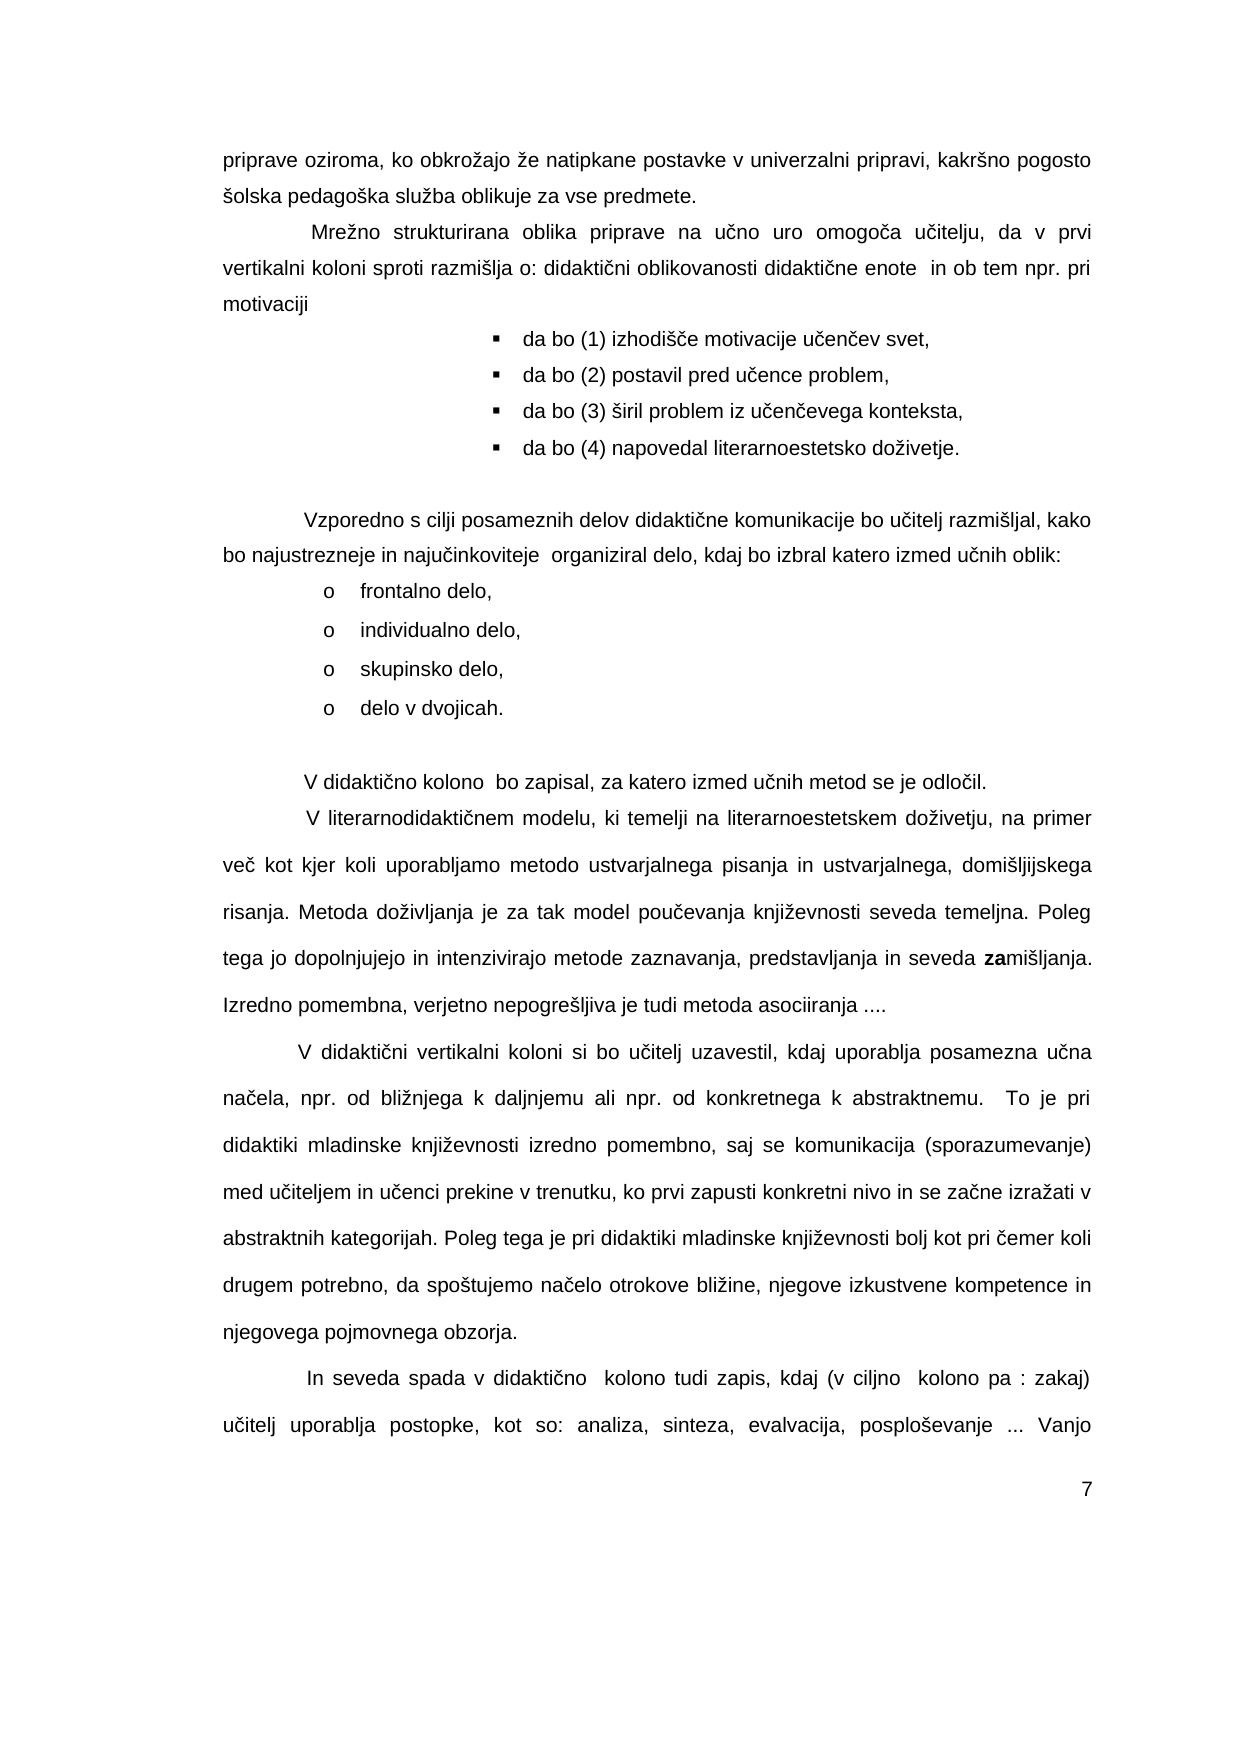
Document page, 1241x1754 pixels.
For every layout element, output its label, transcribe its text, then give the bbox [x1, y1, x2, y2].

text Vzporedno s cilji posameznih delov didaktične komunikacije bo učitelj razmišljal, kako bo najustrezneje in najučinkoviteje organiziral delo, kdaj bo izbral katero izmed učnih oblik: [223, 507, 1093, 567]
list da bo (3) širil problem iz učenčevega konteksta, [491, 399, 1093, 423]
list da bo (4) napovedal literarnoestetsko doživetje. [491, 435, 1093, 459]
text Mrežno strukturirana oblika priprave na učno uro omogoča učitelju, da v prvi vertikalni koloni sproti razmišlja o: didaktični oblikovanosti didaktične enote in ob tem npr. pri motivaciji [223, 219, 1093, 315]
text priprave oziroma, ko obkrožajo že natipkane postavke v univerzalni pripravi, kakršno pogosto šolska pedagoška služba oblikuje za vse predmete. [223, 148, 1093, 207]
text V didaktični vertikalni koloni si bo učitelj uzavestil, kdaj uporablja posamezna učna načela, npr. od bližnjega k daljnjemu ali npr. od konkretnega k abstraktnemu. To je pri didaktiki mladinske književnosti izredno pomembno, saj se komunikacija (sporazumevanje) med učiteljem in učenci prekine v trenutku, ko prvi zapusti konkretni nivo in se začne izražati v abstraktnih kategorijah. Poleg tega je pri didaktiki mladinske književnosti bolj kot pri čemer koli drugem potrebno, da spoštujemo načelo otrokove bližine, njegove izkustvene kompetence in njegovega pojmovnega obzorja. [223, 1039, 1093, 1351]
text In seveda spada v didaktično kolono tudi zapis, kdaj (v ciljno kolono pa : zakaj) učitelj uporablja postopke, kot so: analiza, sinteza, evalvacija, posploševanje ... Vanjo [223, 1366, 1093, 1444]
list da bo (1) izhodišče motivacije učenčev svet, [491, 327, 1093, 351]
list skupinsko delo, [323, 657, 1093, 683]
list da bo (2) postavil pred učence problem, [491, 363, 1093, 387]
text V literarnodidaktičnem modelu, ki temelji na literarnoestetskem doživetju, na primer več kot kjer koli uporabljamo metodo ustvarjalnega pisanja in ustvarjalnega, domišljijskega risanja. Metoda doživljanja je za tak model poučevanja književnosti seveda temeljna. Poleg tega jo dopolnjujejo in intenzivirajo metode zaznavanja, predstavljanja in seveda zamišljanja. Izredno pomembna, verjetno nepogrešljiva je tudi metoda asociiranja .... [223, 806, 1093, 1024]
list frontalno delo, [323, 579, 1093, 605]
list delo v dvojicah. [323, 696, 1093, 721]
text V didaktično kolono bo zapisal, za katero izmed učnih metod se je odločil. [223, 770, 1093, 794]
list individualno delo, [323, 618, 1093, 644]
